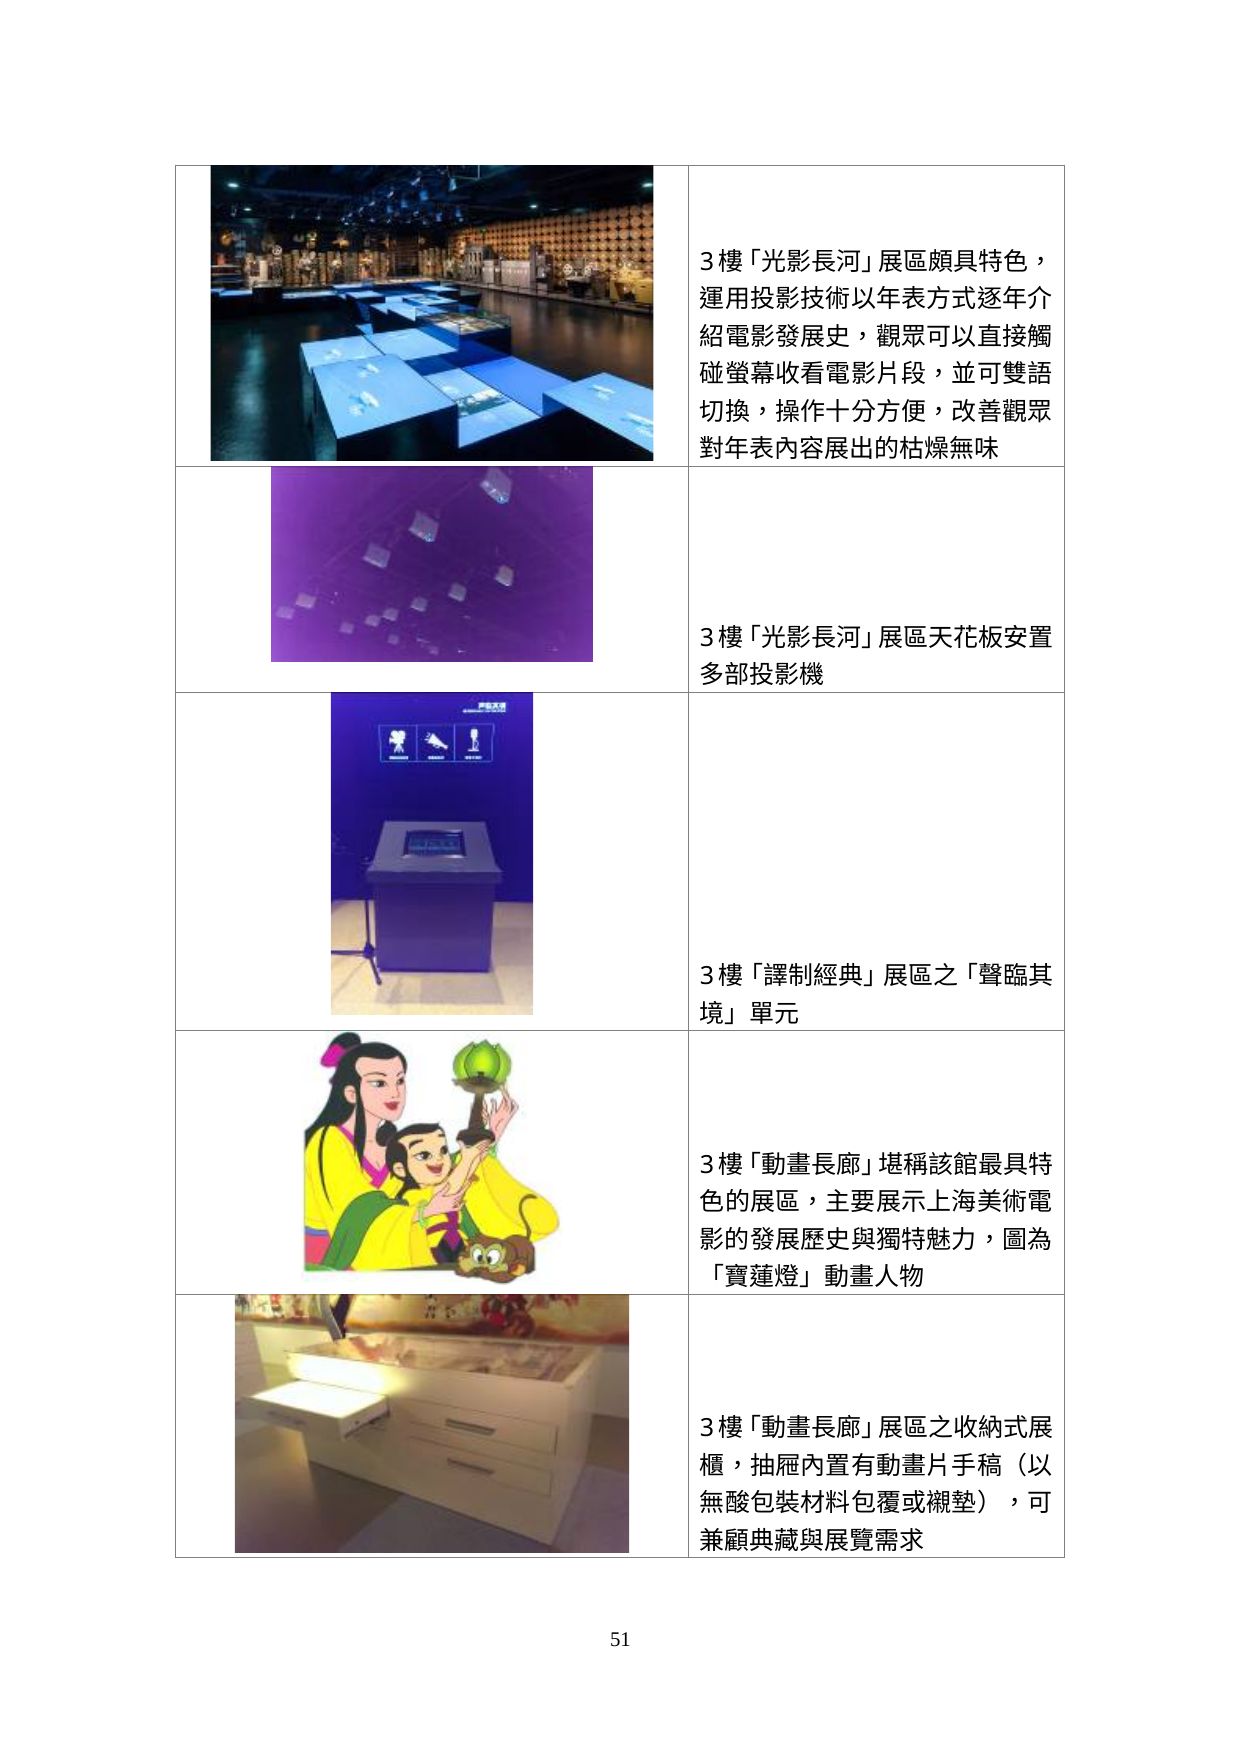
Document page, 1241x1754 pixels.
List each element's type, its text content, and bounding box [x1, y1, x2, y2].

table_cell 3樓「光影長河」展區頗具特色，運用投影技術以年表方式逐年介紹電影發展史，觀眾可以直接觸碰螢幕收看電影片段，並可雙語切換，操作十分方便，改善觀眾對年表內容展出的枯燥無味 [689, 166, 1064, 466]
table_cell [176, 693, 688, 1030]
table_cell 3樓「動畫長廊」堪稱該館最具特色的展區，主要展示上海美術電影的發展歷史與獨特魅力，圖為「寶蓮燈」動畫人物 [689, 1031, 1064, 1294]
table_cell 3樓「光影長河」展區天花板安置多部投影機 [689, 467, 1064, 692]
picture [210, 165, 654, 461]
table_cell 3樓「譯制經典」展區之「聲臨其境」單元 [689, 693, 1064, 1030]
picture [234, 1294, 630, 1553]
picture [330, 692, 534, 1015]
table_cell [176, 1031, 688, 1294]
table_cell 3樓「動畫長廊」展區之收納式展櫃，抽屜內置有動畫片手稿（以無酸包裝材料包覆或襯墊），可兼顧典藏與展覽需求 [689, 1295, 1064, 1557]
table_cell [176, 166, 688, 466]
picture [301, 1031, 563, 1285]
table_cell [176, 1295, 688, 1557]
table_cell [176, 467, 688, 692]
picture [271, 466, 593, 662]
